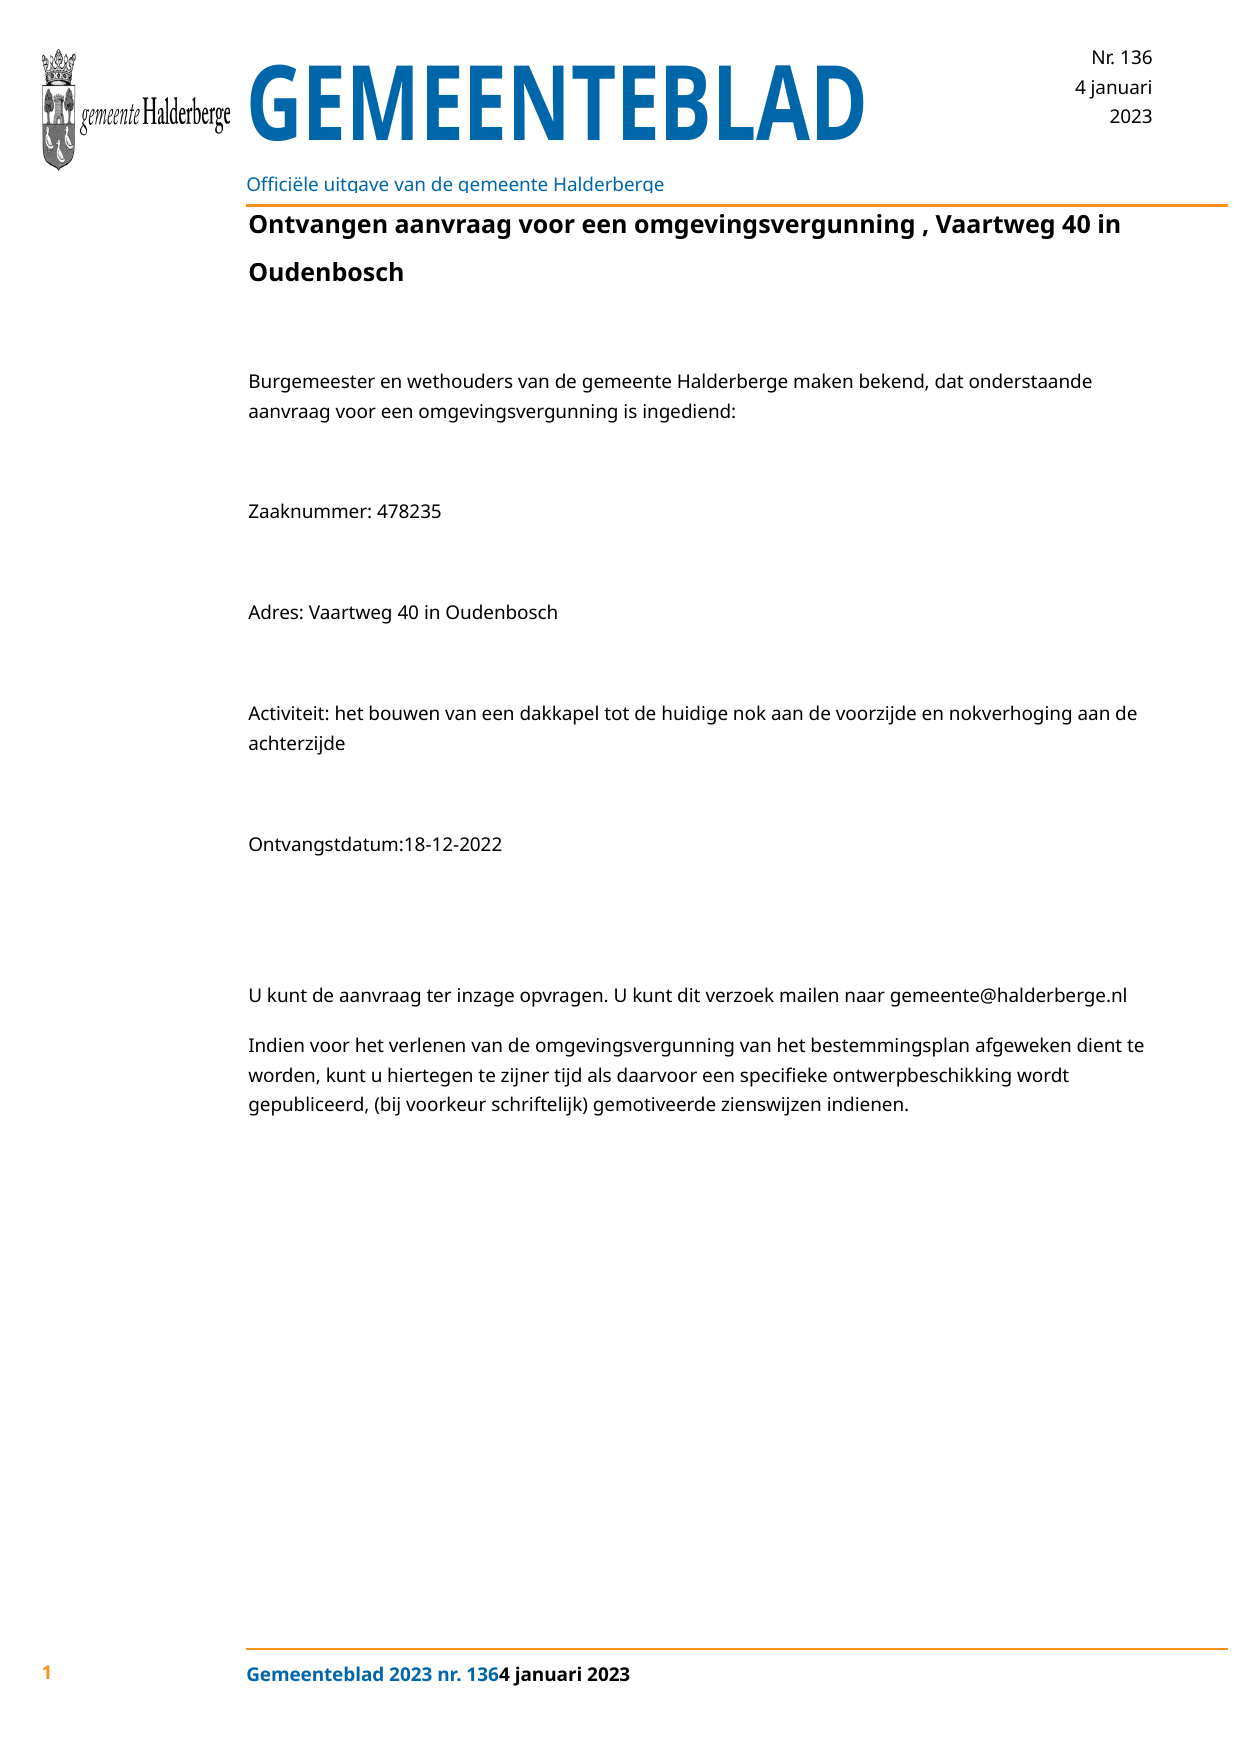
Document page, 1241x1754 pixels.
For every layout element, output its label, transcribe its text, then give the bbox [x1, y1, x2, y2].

text Activiteit: het bouwen van een dakkapel tot de huidige nok aan de voorzijde en nokverhoging aan de achterzijde [248, 700, 1152, 756]
picture [41, 47, 231, 172]
text Zaaknummer: 478235 [248, 499, 1152, 524]
text Adres: Vaartweg 40 in Oudenbosch [248, 599, 1152, 625]
text Ontvangstdatum:18-12-2022 [248, 831, 1152, 857]
text U kunt de aanvraag ter inzage opvragen. U kunt dit verzoek mailen naar gemeente@halderberge.nl [248, 982, 1152, 1008]
text Indien voor het verlenen van de omgevingsvergunning van het bestemmingsplan afgeweken dient te worden, kunt u hiertegen te zijner tijd als daarvoor een specifieke ontwerpbeschikking wordt gepubliceerd, (bij voorkeur schriftelijk) gemotiveerde zienswijzen indienen. [248, 1032, 1152, 1117]
text Ontvangen aanvraag voor een omgevingsvergunning , Vaartweg 40 in Oudenbosch [248, 207, 1152, 288]
text Burgemeester en wethouders van de gemeente Halderberge maken bekend, dat onderstaande aanvraag voor een omgevingsvergunning is ingediend: [248, 368, 1152, 424]
